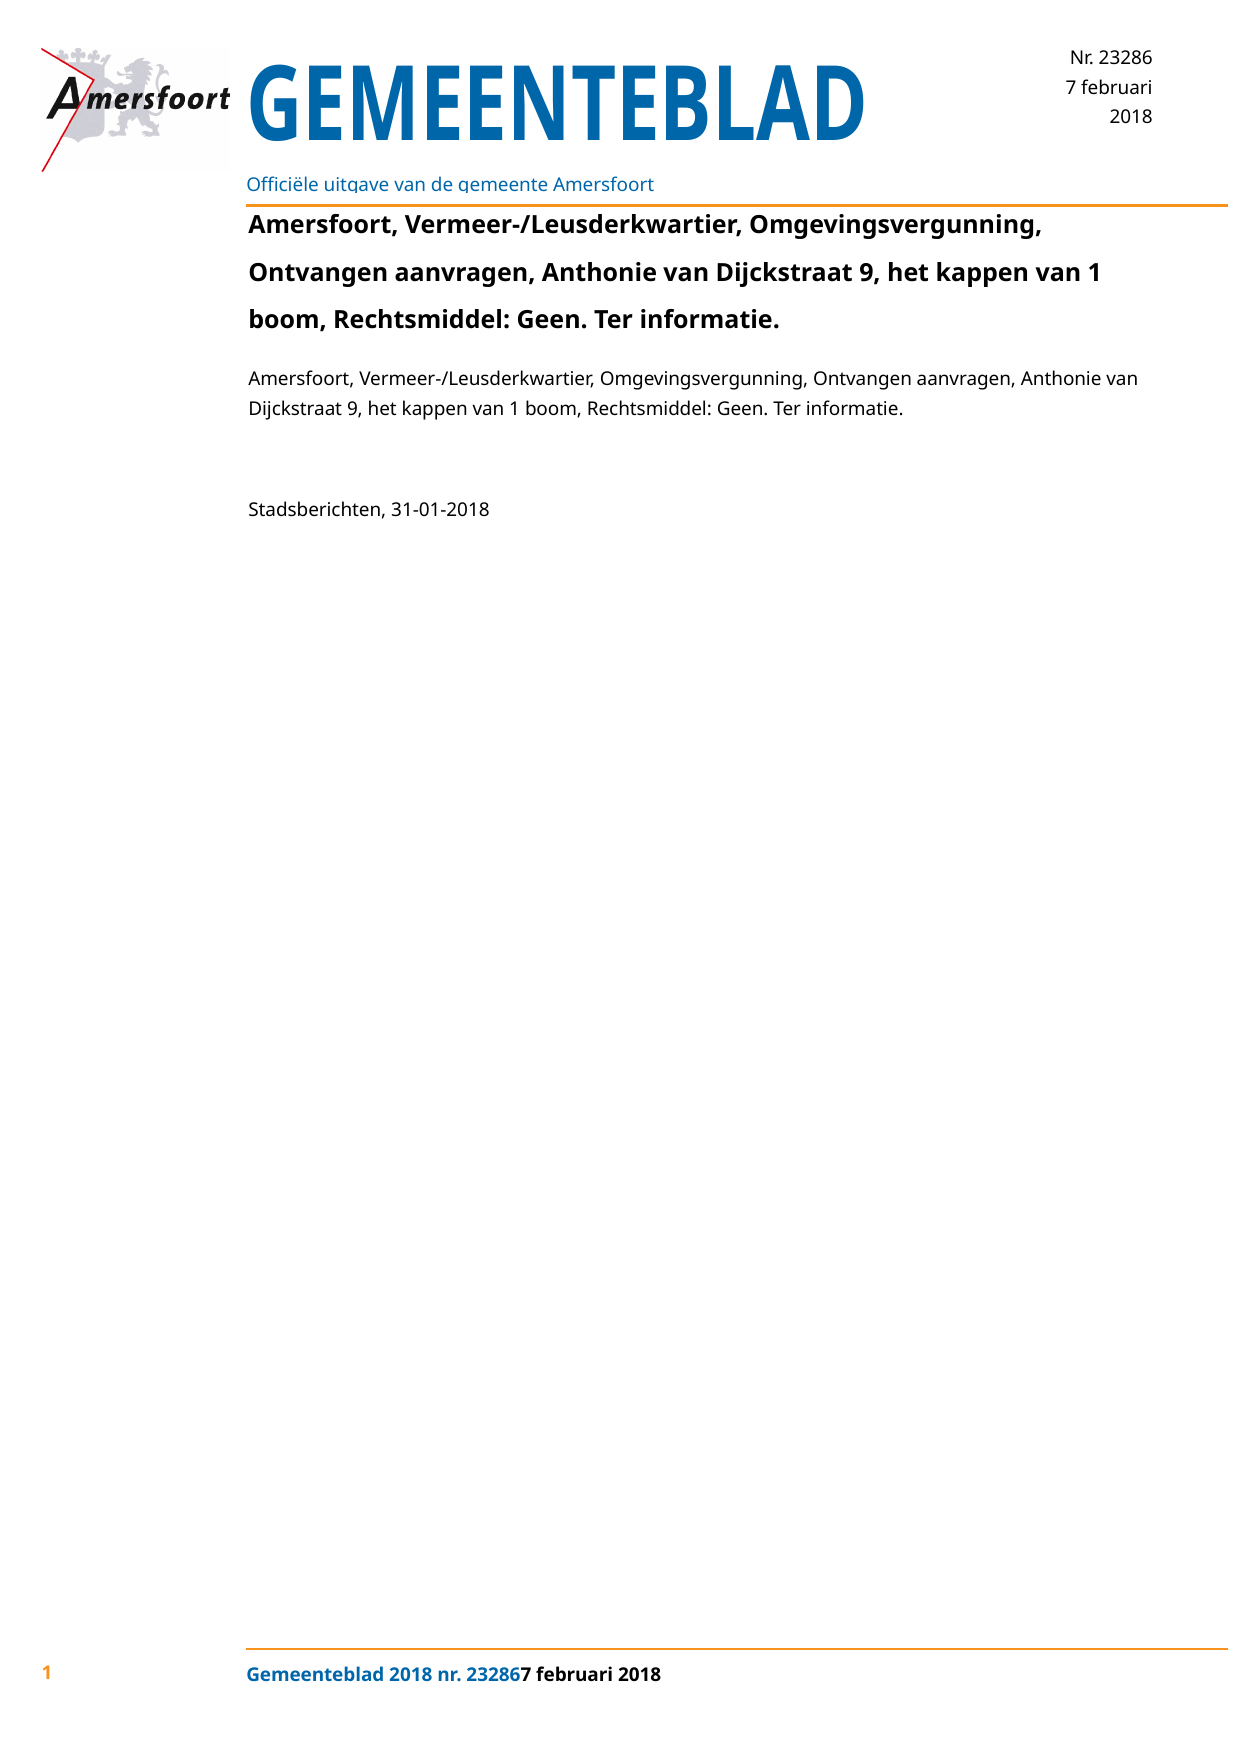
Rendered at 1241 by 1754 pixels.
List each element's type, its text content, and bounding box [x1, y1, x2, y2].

text Amersfoort, Vermeer-/Leusderkwartier, Omgevingsvergunning, Ontvangen aanvragen, Anthonie van Dijckstraat 9, het kappen van 1 boom, Rechtsmiddel: Geen. Ter informatie. [248, 366, 1152, 421]
text Stadsberichten, 31-01-2018 [248, 496, 1152, 522]
text Amersfoort, Vermeer-/Leusderkwartier, Omgevingsvergunning, Ontvangen aanvragen, Anthonie van Dijckstraat 9, het kappen van 1 boom, Rechtsmiddel: Geen. Ter informatie. [248, 207, 1152, 336]
picture [41, 47, 231, 172]
